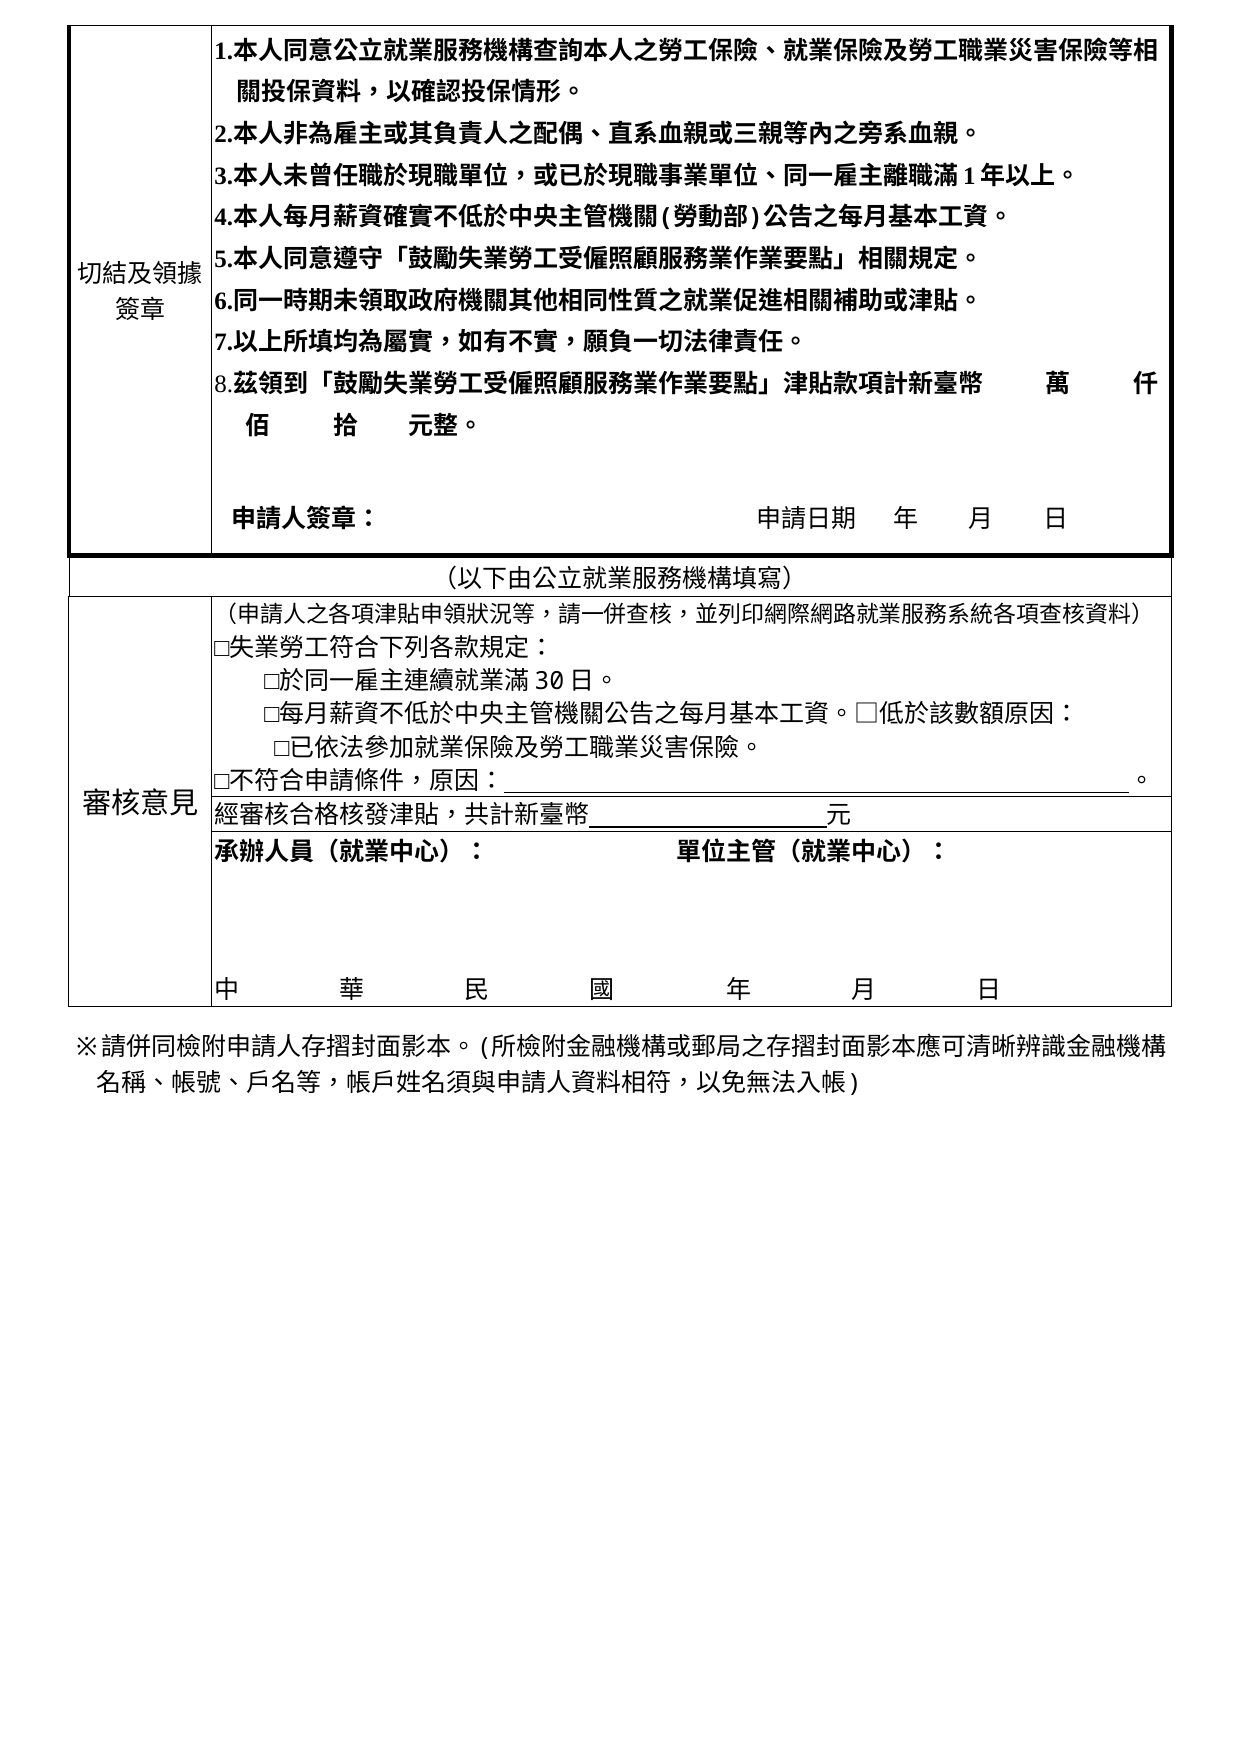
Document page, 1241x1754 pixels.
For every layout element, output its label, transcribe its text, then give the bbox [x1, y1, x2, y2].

table_cell （申請人之各項津貼申領狀況等，請一併查核，並列印網際網路就業服務系統各項查核資料） □失業勞工符合下列各款規定： □於同一雇主連續就業滿30日。 □每月薪資不低於中央主管機關公告之每月基本工資。□低於該數額原因： □已依法參加就業保險及勞工職業災害保險。 □不符合申請條件，原因： 。 [212, 597, 1171, 796]
table_cell 切結及領據簽章 [71, 26, 211, 553]
table_cell （以下由公立就業服務機構填寫） [70, 558, 1171, 596]
table_cell 承辦人員（就業中心）： 單位主管（就業中心）： 中 華 民 國 年 月 日 [212, 832, 1171, 1006]
text ※請併同檢附申請人存摺封面影本。(所檢附金融機構或郵局之存摺封面影本應可清晰辨識金融機構 名稱、帳號、戶名等，帳戶姓名須與申請人資料相符，以免無法入帳) [72, 1026, 1181, 1098]
table_cell 1.本人同意公立就業服務機構查詢本人之勞工保險、就業保險及勞工職業災害保險等相關投保資料，以確認投保情形。 2.本人非為雇主或其負責人之配偶、直系血親或三親等內之旁系血親。 3.本人未曾任職於現職單位，或已於現職事業單位、同一雇主離職滿1年以上。 4.本人每月薪資確實不低於中央主管機關(勞動部)公告之每月基本工資。 5.本人同意遵守「鼓勵失業勞工受僱照顧服務業作業要點」相關規定。 6.同一時期未領取政府機關其他相同性質之就業促進相關補助或津貼。 7.以上所填均為屬實，如有不實，願負一切法律責任。 8.茲領到「鼓勵失業勞工受僱照顧服務業作業要點」津貼款項計新臺幣 萬 仟 佰 拾 元整。 申請人簽章： 申請日期 年 月 日 [212, 26, 1169, 553]
table_cell 經審核合格核發津貼，共計新臺幣 元 [212, 797, 1171, 831]
table_cell 審核意見 [69, 597, 211, 1006]
